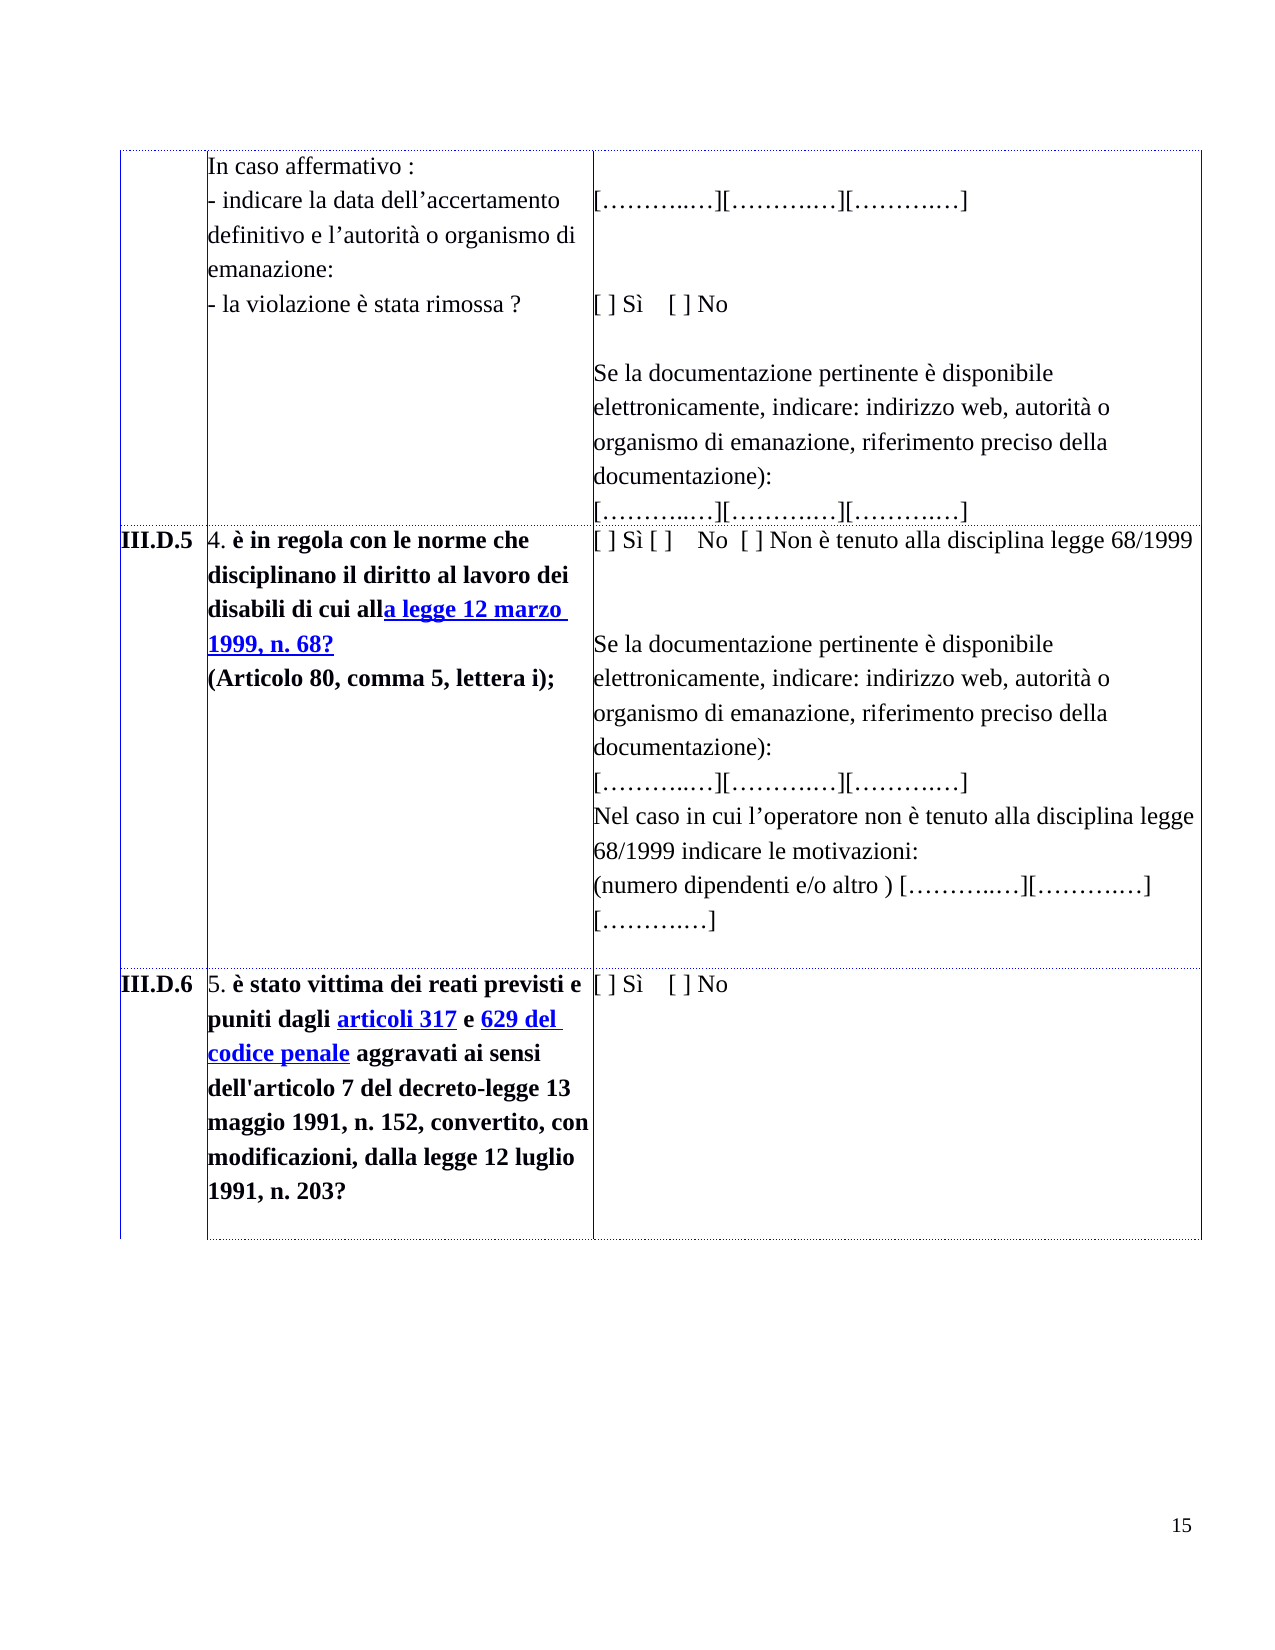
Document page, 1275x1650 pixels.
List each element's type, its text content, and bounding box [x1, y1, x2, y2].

table_cell 5. è stato vittima dei reati previsti e puniti dagli articoli 317 e 629 del codice penale aggravati ai sensi dell'articolo 7 del decreto-legge 13 maggio 1991, n. 152, convertito, con modificazioni, dalla legge 12 luglio 1991, n. 203? [208, 968, 593, 1239]
table_cell [121, 150, 207, 524]
table_cell [ ] Sì [ ] No [594, 968, 1201, 1239]
table_cell In caso affermativo : - indicare la data dell’accertamento definitivo e l’autorità o organismo di emanazione: - la violazione è stata rimossa ? [208, 150, 593, 524]
table_cell III.D.5 [121, 525, 207, 968]
table_cell III.D.6 [121, 968, 207, 1239]
table_cell 4. è in regola con le norme che disciplinano il diritto al lavoro dei disabili di cui alla legge 12 marzo 1999, n. 68? (Articolo 80, comma 5, lettera i); [208, 525, 593, 968]
table_cell [ ] Sì [ ] No [ ] Non è tenuto alla disciplina legge 68/1999 Se la documentazione pertinente è disponibile elettronicamente, indicare: indirizzo web, autorità o organismo di emanazione, riferimento preciso della documentazione): [………..…][……….…][……….…] Nel caso in cui l’operatore non è tenuto alla disciplina legge 68/1999 indicare le motivazioni: (numero dipendenti e/o altro ) [………..…][……….…][……….…] [594, 525, 1201, 968]
table_cell [………..…][……….…][……….…] [ ] Sì [ ] No Se la documentazione pertinente è disponibile elettronicamente, indicare: indirizzo web, autorità o organismo di emanazione, riferimento preciso della documentazione): [………..…][……….…][……….…] [593, 150, 1201, 524]
